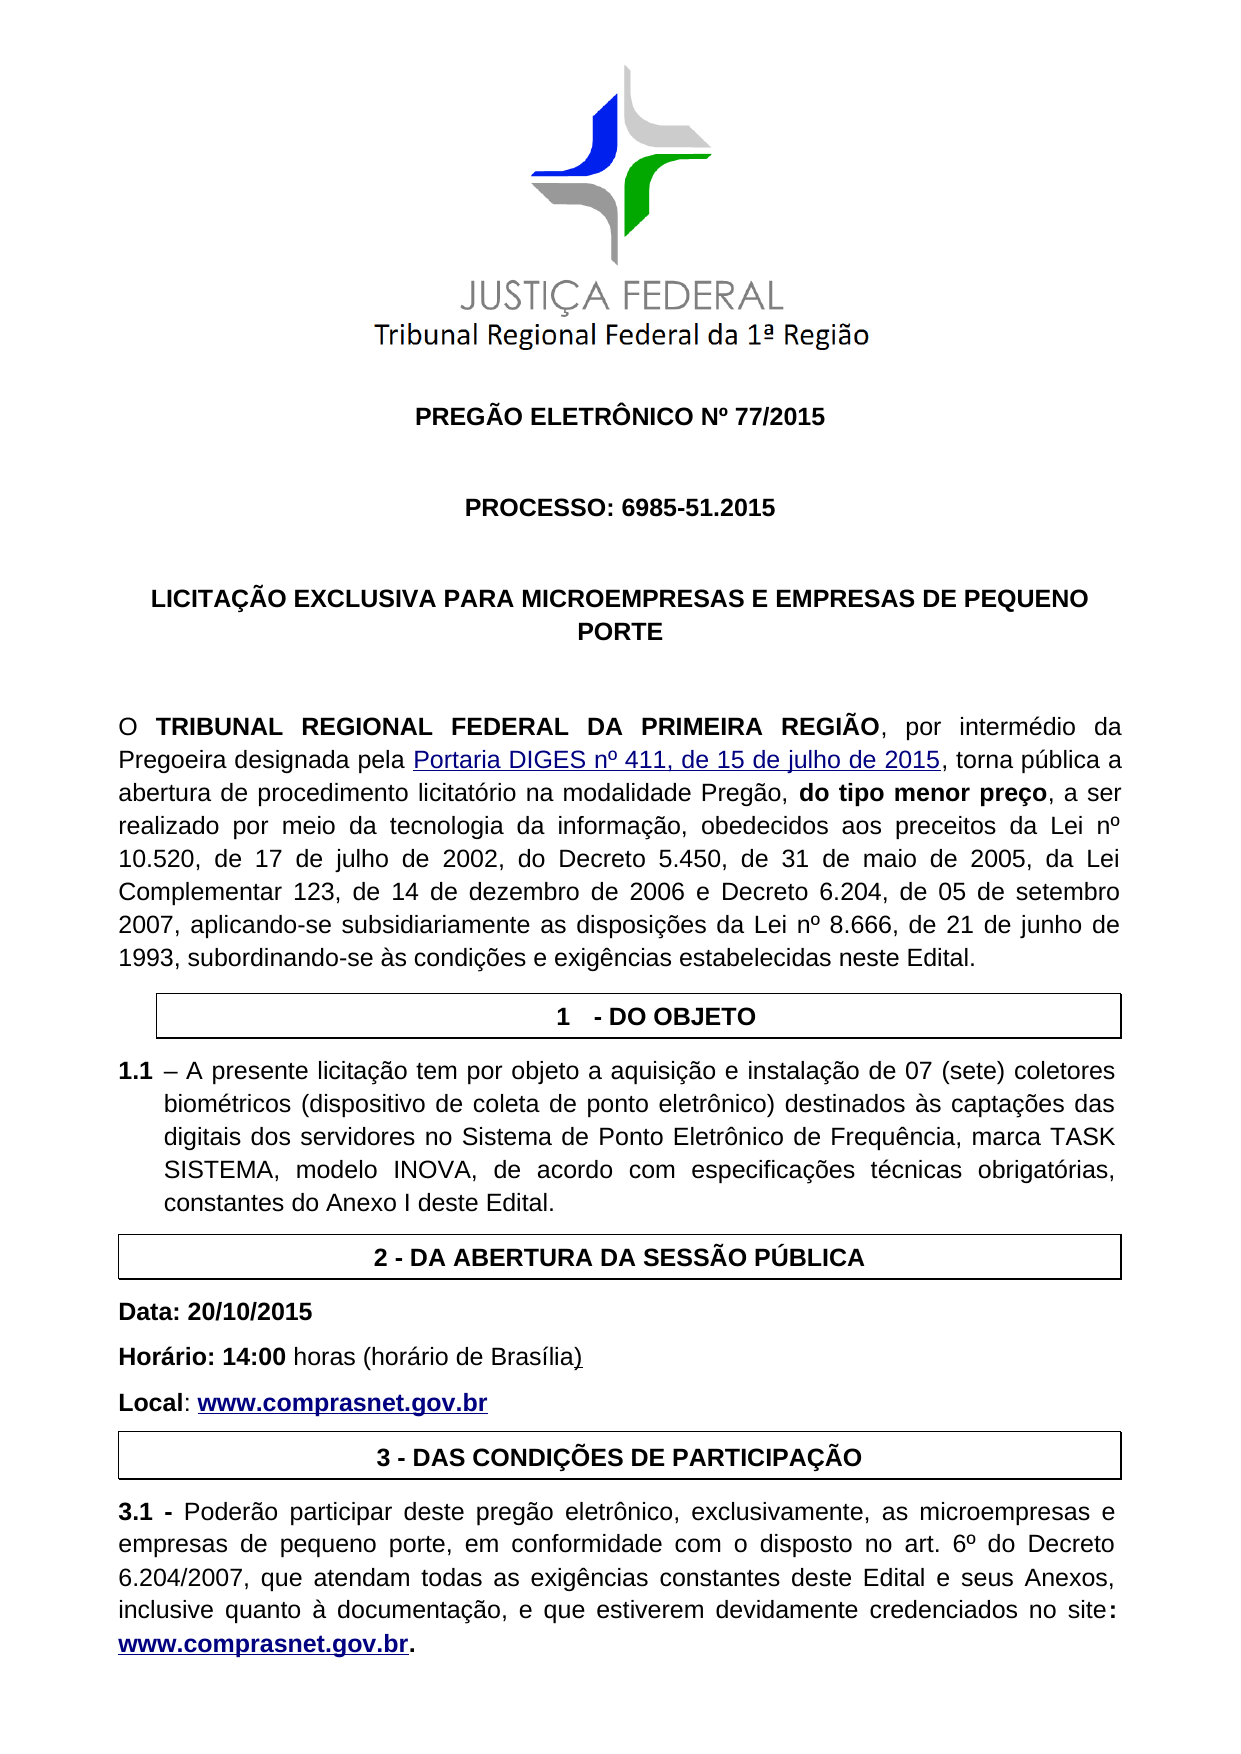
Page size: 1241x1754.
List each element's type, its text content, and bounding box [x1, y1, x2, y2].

text Horário: 14:00 horas (horário de Brasília) [118, 1342, 1117, 1371]
text PREGÃO ELETRÔNICO Nº 77/2015 [118, 401, 1122, 430]
text Data: 20/10/2015 [118, 1297, 1117, 1325]
text PROCESSO: 6985-51.2015 [118, 492, 1122, 521]
text O TRIBUNAL REGIONAL FEDERAL DA PRIMEIRA REGIÃO, por intermédio da Pregoeira designada pela Portaria DIGES nº 411, de 15 de julho de 2015, torna pública a abertura de procedimento licitatório na modalidade Pregão, do tipo menor preço, a ser realizado por meio da tecnologia da informação, obedecidos aos preceitos da Lei nº 10.520, de 17 de julho de 2002, do Decreto 5.450, de 31 de maio de 2005, da Lei Complementar 123, de 14 de dezembro de 2006 e Decreto 6.204, de 05 de setembro 2007, aplicando-se subsidiariamente as disposições da Lei nº 8.666, de 21 de junho de 1993, subordinando-se às condições e exigências estabelecidas neste Edital. [118, 712, 1122, 972]
list - DO OBJETO [157, 994, 1120, 1037]
list – A presente licitação tem por objeto a aquisição e instalação de 07 (sete) coletores biométricos (dispositivo de coleta de ponto eletrônico) destinados às captações das digitais dos servidores no Sistema de Ponto Eletrônico de Frequência, marca TASK SISTEMA, modelo INOVA, de acordo com especificações técnicas obrigatórias, constantes do Anexo I deste Edital. [118, 1056, 1117, 1217]
text 3.1 - Poderão participar deste pregão eletrônico, exclusivamente, as microempresas e empresas de pequeno porte, em conformidade com o disposto no art. 6º do Decreto 6.204/2007, que atendam todas as exigências constantes deste Edital e seus Anexos, inclusive quanto à documentação, e que estiverem devidamente credenciados no site: www.comprasnet.gov.br. [118, 1496, 1117, 1657]
text Local: www.comprasnet.gov.br [118, 1388, 1117, 1416]
text 3 - DAS CONDIÇÕES DE PARTICIPAÇÃO [119, 1432, 1120, 1478]
text LICITAÇÃO EXCLUSIVA PARA MICROEMPRESAS E EMPRESAS DE PEQUENO PORTE [118, 583, 1122, 645]
text 2 - DA ABERTURA DA SESSÃO PÚBLICA [119, 1235, 1120, 1278]
